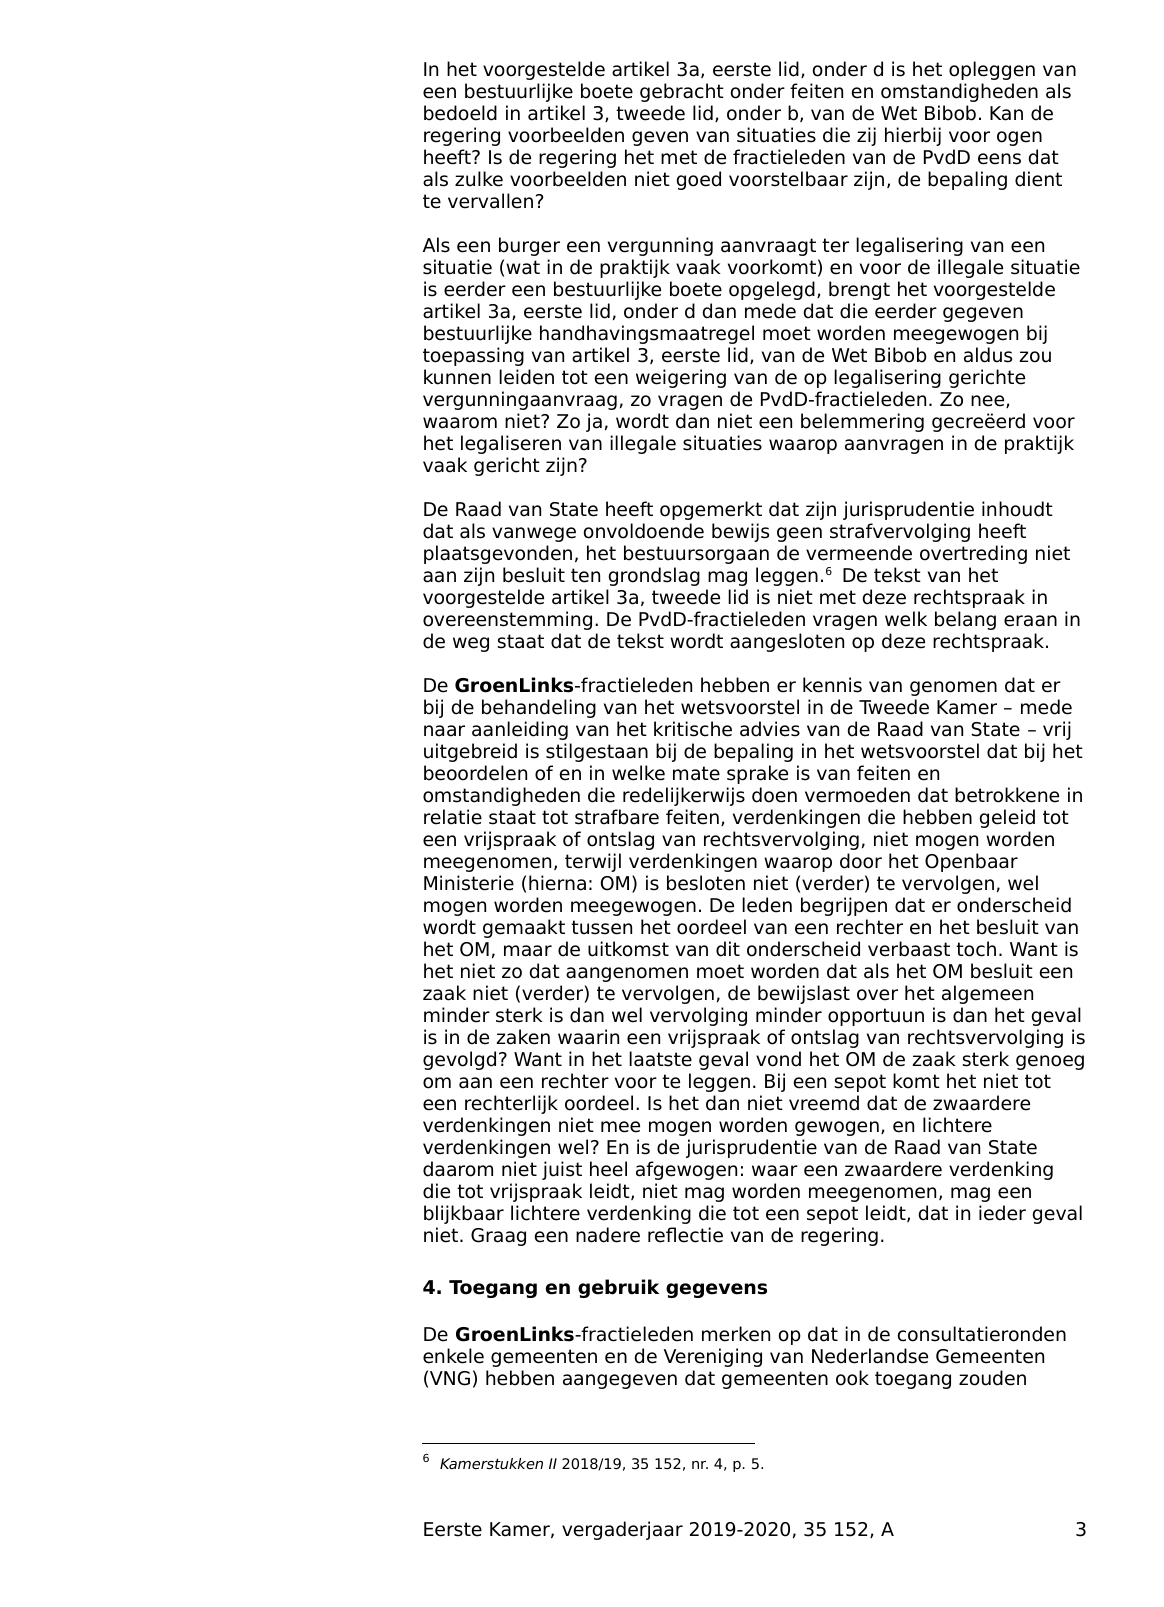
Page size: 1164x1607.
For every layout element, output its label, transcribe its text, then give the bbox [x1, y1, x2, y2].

subtitle 4. Toegang en gebruik gegevens [422, 1277, 1087, 1298]
text Als een burger een vergunning aanvraagt ter legalisering van een situatie (wat in de praktijk vaak voorkomt) en voor de illegale situatie is eerder een bestuurlijke boete opgelegd, brengt het voorgestelde artikel 3a, eerste lid, onder d dan mede dat die eerder gegeven bestuurlijke handhavingsmaatregel moet worden meegewogen bij toepassing van artikel 3, eerste lid, van de Wet Bibob en aldus zou kunnen leiden tot een weigering van de op legalisering gerichte vergunningaanvraag, zo vragen de PvdD-fractieleden. Zo nee, waarom niet? Zo ja, wordt dan niet een belemmering gecreëerd voor het legaliseren van illegale situaties waarop aanvragen in de praktijk vaak gericht zijn? [422, 235, 1087, 477]
text De GroenLinks-fractieleden merken op dat in de consultatieronden enkele gemeenten en de Vereniging van Nederlandse Gemeenten (VNG) hebben aangegeven dat gemeenten ook toegang zouden [422, 1323, 1087, 1389]
text De Raad van State heeft opgemerkt dat zijn jurisprudentie inhoudt dat als vanwege onvoldoende bewijs geen strafvervolging heeft plaatsgevonden, het bestuursorgaan de vermeende overtreding niet aan zijn besluit ten grondslag mag leggen. De tekst van het voorgestelde artikel 3a, tweede lid is niet met deze rechtspraak in overeenstemming. De PvdD-fractieleden vragen welk belang eraan in de weg staat dat de tekst wordt aangesloten op deze rechtspraak. [422, 499, 1087, 653]
text Kamerstukken II 2018/19, 35 152, nr. 4, p. 5. [422, 1452, 1087, 1474]
text De GroenLinks-fractieleden hebben er kennis van genomen dat er bij de behandeling van het wetsvoorstel in de Tweede Kamer – mede naar aanleiding van het kritische advies van de Raad van State – vrij uitgebreid is stilgestaan bij de bepaling in het wetsvoorstel dat bij het beoordelen of en in welke mate sprake is van feiten en omstandigheden die redelijkerwijs doen vermoeden dat betrokkene in relatie staat tot strafbare feiten, verdenkingen die hebben geleid tot een vrijspraak of ontslag van rechtsvervolging, niet mogen worden meegenomen, terwijl verdenkingen waarop door het Openbaar Ministerie (hierna: OM) is besloten niet (verder) te vervolgen, wel mogen worden meegewogen. De leden begrijpen dat er onderscheid wordt gemaakt tussen het oordeel van een rechter en het besluit van het OM, maar de uitkomst van dit onderscheid verbaast toch. Want is het niet zo dat aangenomen moet worden dat als het OM besluit een zaak niet (verder) te vervolgen, de bewijslast over het algemeen minder sterk is dan wel vervolging minder opportuun is dan het geval is in de zaken waarin een vrijspraak of ontslag van rechtsvervolging is gevolgd? Want in het laatste geval vond het OM de zaak sterk genoeg om aan een rechter voor te leggen. Bij een sepot komt het niet tot een rechterlijk oordeel. Is het dan niet vreemd dat de zwaardere verdenkingen niet mee mogen worden gewogen, en lichtere verdenkingen wel? En is de jurisprudentie van de Raad van State daarom niet juist heel afgewogen: waar een zwaardere verdenking die tot vrijspraak leidt, niet mag worden meegenomen, mag een blijkbaar lichtere verdenking die tot een sepot leidt, dat in ieder geval niet. Graag een nadere reflectie van de regering. [422, 675, 1087, 1247]
text In het voorgestelde artikel 3a, eerste lid, onder d is het opleggen van een bestuurlijke boete gebracht onder feiten en omstandigheden als bedoeld in artikel 3, tweede lid, onder b, van de Wet Bibob. Kan de regering voorbeelden geven van situaties die zij hierbij voor ogen heeft? Is de regering het met de fractieleden van de PvdD eens dat als zulke voorbeelden niet goed voorstelbaar zijn, de bepaling dient te vervallen? [422, 59, 1087, 213]
